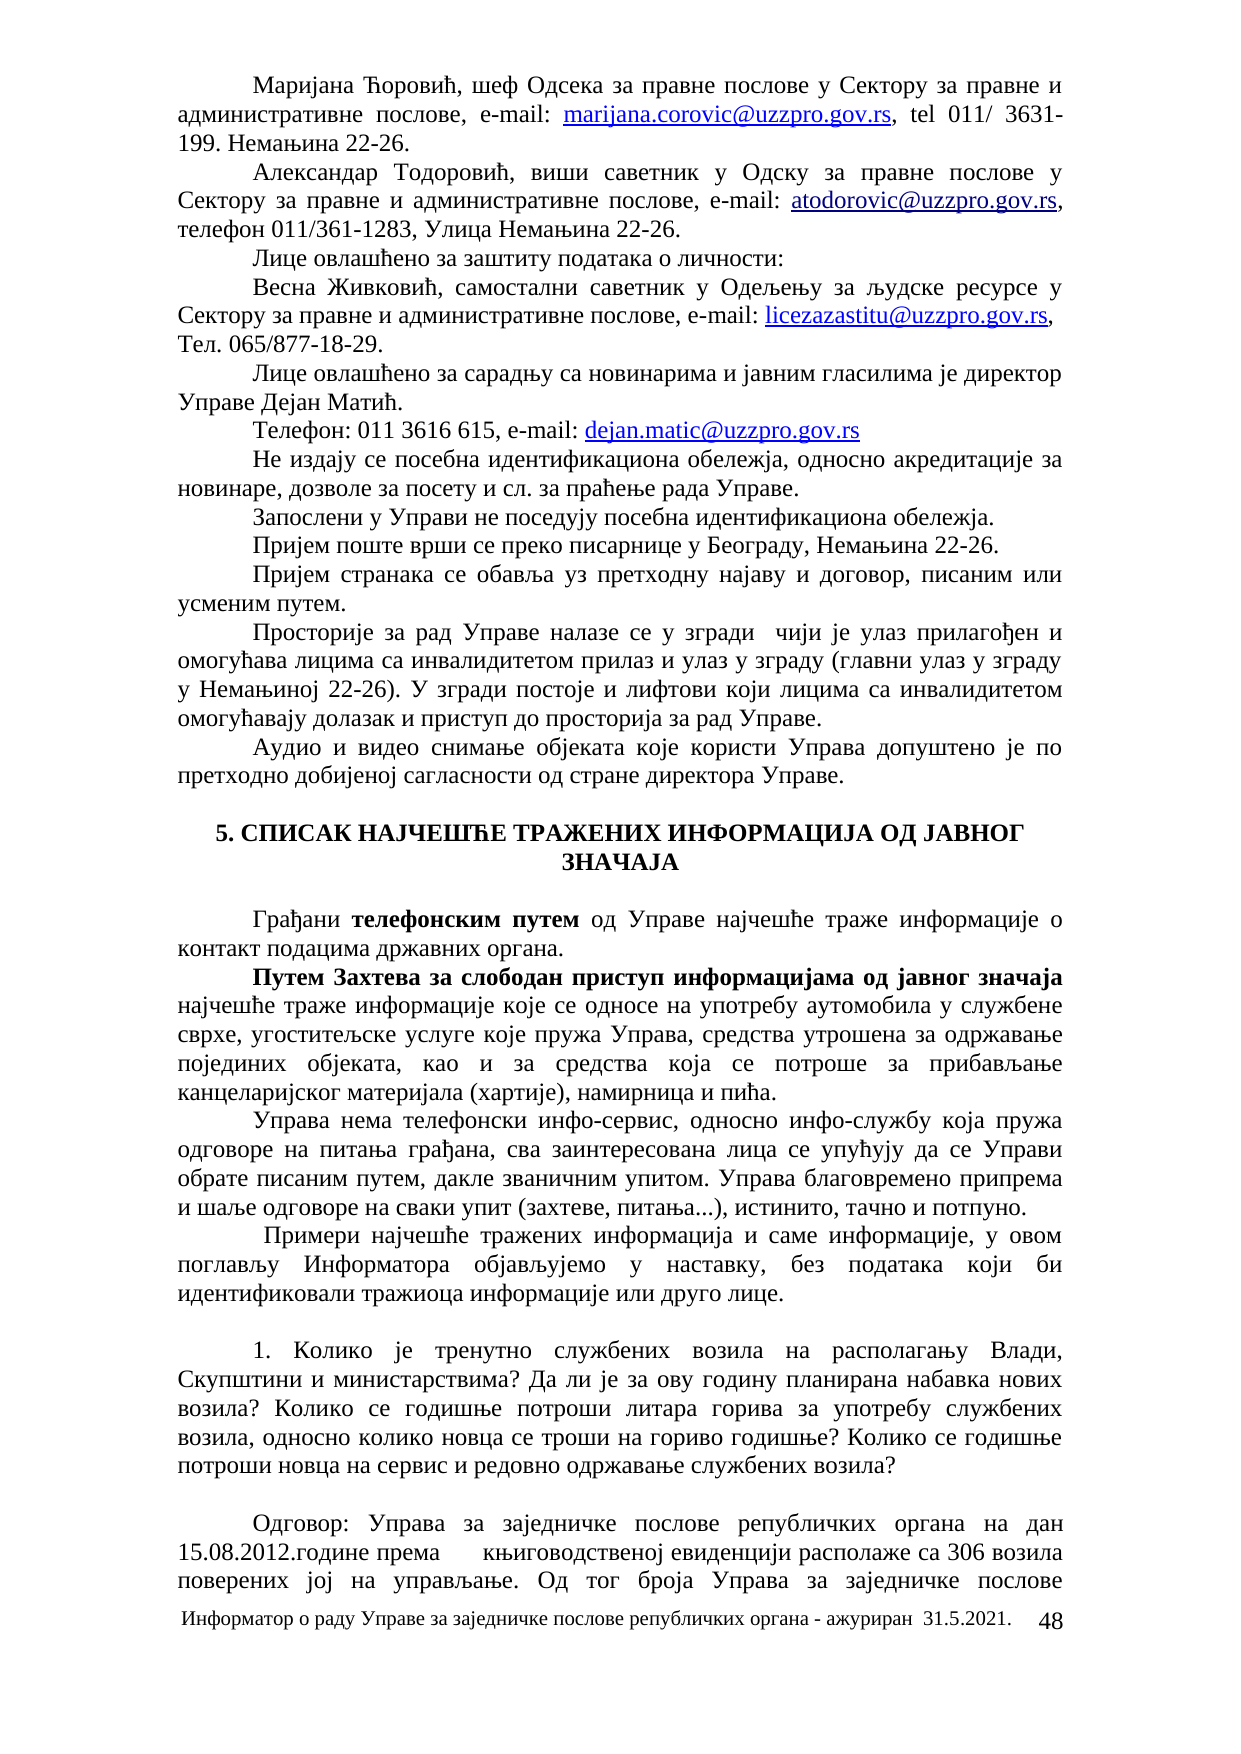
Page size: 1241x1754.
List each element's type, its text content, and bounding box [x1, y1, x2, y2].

text Пријем странака се обавља уз претходну најаву и договор, писаним или усменим путем. [177, 559, 1063, 617]
text Лице овлашћено за сарадњу са новинарима и јавним гласилима је директор Управе Дејан Матић. [177, 358, 1063, 415]
text Управа нема телефонски инфо-сервис, односно инфо-службу која пружа одговоре на питања грађана, сва заинтересована лица се упућују да се Управи обрате писаним путем, дакле званичним упитом. Управа благовремено припрема и шаље одговоре на сваки упит (захтеве, питања...), истинито, тачно и потпуно. [177, 1105, 1063, 1220]
text Телефон: 011 3616 615, e-mail: dejan.matic@uzzpro.gov.rs [177, 415, 1063, 444]
text Запослени у Управи не поседују посебна идентификациона обележја. [177, 502, 1063, 530]
text 1. Колико је тренутно службених возила на располагању Влади, Скупштини и министарствима? Да ли је за ову годину планирана набавка нових возила? Колико се годишње потроши литара горива за употребу службених возила, односно колико новца се троши на гориво годишње? Колико се годишње потроши новца на сервис и редовно одржавање службених возила? [177, 1335, 1063, 1479]
text Маријана Ћоровић, шеф Одсека за правне послове у Сектору за правне и административне послове, e-mail: marijana.corovic@uzzpro.gov.rs, tel 011/ 3631-199. Немањина 22-26. [177, 70, 1063, 157]
text Просторије за рад Управе налазе се у згради чији је улаз прилагођен и омогућава лицима са инвалидитетом прилаз и улаз у зграду (главни улаз у зграду у Немањиној 22-26). У згради постоје и лифтови који лицима са инвалидитетом омогућавају долазак и приступ до просторија за рад Управе. [177, 617, 1063, 732]
text 5. СПИСАК НАЈЧЕШЋЕ ТРАЖЕНИХ ИНФОРМАЦИЈА ОД ЈАВНОГ ЗНАЧАЈА [177, 818, 1063, 875]
text Одговор: Управа за заједничке послове републичких органа на дан 15.08.2012.године према књиговодственој евиденцији располаже са 306 возила поверених јој на управљање. Од тог броја Управа за заједничке послове [177, 1508, 1063, 1594]
text Тел. 065/877-18-29. [177, 329, 1063, 358]
text Лице овлашћено за заштиту података о личности: [177, 243, 1063, 272]
text Аудио и видео снимање објеката које користи Управа допуштено је по претходно добијеној сагласности од стране директора Управе. [177, 732, 1063, 789]
text Александар Тодоровић, виши саветник у Одску за правне послове у Сектору за правне и административне послове, e-mail: atodorovic@uzzpro.gov.rs, телефон 011/361-1283, Улица Немањина 22-26. [177, 157, 1063, 243]
text Не издају се посебна идентификациона обележја, односно акредитације за новинаре, дозволе за посету и сл. за праћење рада Управе. [177, 444, 1063, 502]
text Примери најчешће тражених информација и саме информације, у овом поглављу Информатора објављујемо у наставку, без података који би идентификовали тражиоца информације или друго лице. [177, 1220, 1063, 1307]
text Пријем поште врши се преко писарнице у Београду, Немањина 22-26. [177, 530, 1063, 559]
text Путем Захтева за слободан приступ информацијама од јавног значаја најчешће траже информације које се односе на употребу аутомобила у службене сврхе, угоститељске услуге које пружа Управа, средства утрошена за одржавање појединих објеката, као и за средства која се потроше за прибављање канцеларијског материјала (хартије), намирница и пића. [177, 962, 1063, 1105]
text Весна Живковић, самостални саветник у Одељењу за људске ресурсе у Сектору за правне и административне послове, е-mail: licezazastitu@uzzpro.gov.rs, [177, 272, 1063, 329]
text Грађани телефонским путем од Управе најчешће траже информације о контакт подацима државних органа. [177, 904, 1063, 962]
